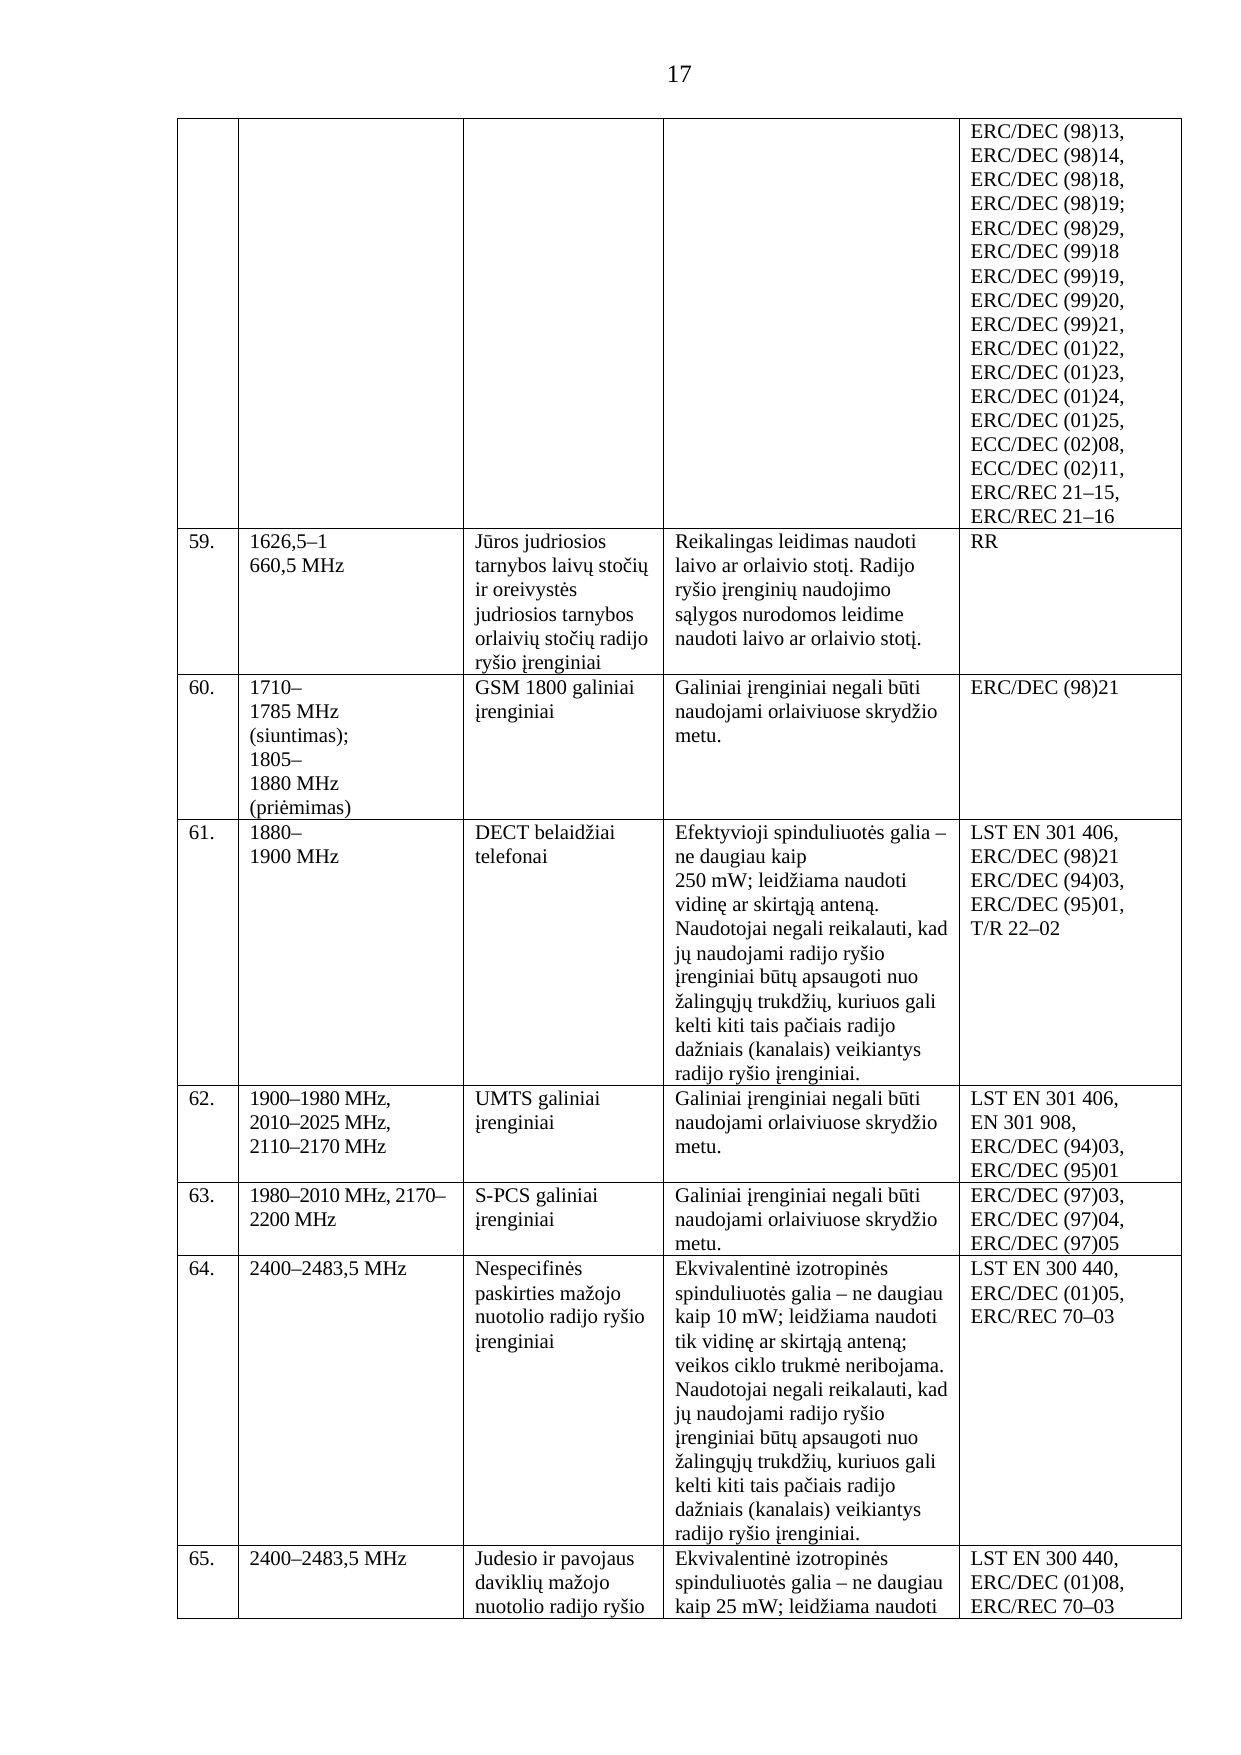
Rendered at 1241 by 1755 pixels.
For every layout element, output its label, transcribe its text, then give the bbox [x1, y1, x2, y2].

table_cell 1900–1980 MHz, 2010–2025 MHz, 2110–2170 MHz [239, 1086, 463, 1182]
table_cell 1980–2010 MHz, 2170–2200 MHz [239, 1183, 463, 1255]
table_cell Efektyvioji spinduliuotės galia – ne daugiau kaip 250 mW; leidžiama naudoti vidinę ar skirtąją anteną. Naudotojai negali reikalauti, kad jų naudojami radijo ryšio įrenginiai būtų apsaugoti nuo žalingųjų trukdžių, kuriuos gali kelti kiti tais pačiais radijo dažniais (kanalais) veikiantys radijo ryšio įrenginiai. [664, 820, 959, 1085]
table_cell ERC/DEC (98)21 [960, 675, 1181, 819]
table_cell [664, 119, 959, 528]
table_cell 2400–2483,5 MHz [239, 1256, 463, 1545]
table_cell GSM 1800 galiniai įrenginiai [464, 675, 663, 819]
table_cell 2400–2483,5 MHz [239, 1546, 463, 1618]
table_cell 59. [178, 529, 238, 674]
table_cell ERC/DEC (97)03, ERC/DEC (97)04, ERC/DEC (97)05 [960, 1183, 1181, 1255]
table_cell LST EN 301 406, EN 301 908, ERC/DEC (94)03, ERC/DEC (95)01 [960, 1086, 1181, 1182]
table_cell Judesio ir pavojaus daviklių mažojo nuotolio radijo ryšio [464, 1546, 663, 1618]
table_cell 1710– 1785 MHz (siuntimas); 1805– 1880 MHz (priėmimas) [239, 675, 463, 819]
table_cell [464, 119, 663, 528]
table_cell LST EN 301 406, ERC/DEC (98)21 ERC/DEC (94)03, ERC/DEC (95)01, T/R 22–02 [960, 820, 1181, 1085]
table_cell LST EN 300 440, ERC/DEC (01)05, ERC/REC 70–03 [960, 1256, 1181, 1545]
table_cell Galiniai įrenginiai negali būti naudojami orlaiviuose skrydžio metu. [664, 1183, 959, 1255]
table_cell Ekvivalentinė izotropinės spinduliuotės galia – ne daugiau kaip 10 mW; leidžiama naudoti tik vidinę ar skirtąją anteną; veikos ciklo trukmė neribojama. Naudotojai negali reikalauti, kad jų naudojami radijo ryšio įrenginiai būtų apsaugoti nuo žalingųjų trukdžių, kuriuos gali kelti kiti tais pačiais radijo dažniais (kanalais) veikiantys radijo ryšio įrenginiai. [664, 1256, 959, 1545]
table_cell DECT belaidžiai telefonai [464, 820, 663, 1085]
table_cell Galiniai įrenginiai negali būti naudojami orlaiviuose skrydžio metu. [664, 1086, 959, 1182]
table_cell Nespecifinės paskirties mažojo nuotolio radijo ryšio įrenginiai [464, 1256, 663, 1545]
table_cell [239, 119, 463, 528]
table_cell ERC/DEC (98)13, ERC/DEC (98)14, ERC/DEC (98)18, ERC/DEC (98)19; ERC/DEC (98)29, ERC/DEC (99)18 ERC/DEC (99)19, ERC/DEC (99)20, ERC/DEC (99)21, ERC/DEC (01)22, ERC/DEC (01)23, ERC/DEC (01)24, ERC/DEC (01)25, ECC/DEC (02)08, ECC/DEC (02)11, ERC/REC 21–15, ERC/REC 21–16 [960, 119, 1181, 528]
table_cell Reikalingas leidimas naudoti laivo ar orlaivio stotį. Radijo ryšio įrenginių naudojimo sąlygos nurodomos leidime naudoti laivo ar orlaivio stotį. [664, 529, 959, 674]
table_cell 65. [178, 1546, 238, 1618]
table_cell 62. [178, 1086, 238, 1182]
table_cell 60. [178, 675, 238, 819]
table_cell [178, 119, 238, 528]
table_cell S-PCS galiniai įrenginiai [464, 1183, 663, 1255]
table_cell 1880– 1900 MHz [239, 820, 463, 1085]
table_cell 64. [178, 1256, 238, 1545]
table_cell Ekvivalentinė izotropinės spinduliuotės galia – ne daugiau kaip 25 mW; leidžiama naudoti [664, 1546, 959, 1618]
table_cell 63. [178, 1183, 238, 1255]
table_cell LST EN 300 440, ERC/DEC (01)08, ERC/REC 70–03 [960, 1546, 1181, 1618]
table_cell 61. [178, 820, 238, 1085]
table_cell RR [960, 529, 1181, 674]
table_cell Galiniai įrenginiai negali būti naudojami orlaiviuose skrydžio metu. [664, 675, 959, 819]
table_cell 1626,5–1 660,5 MHz [239, 529, 463, 674]
table_cell Jūros judriosios tarnybos laivų stočių ir oreivystės judriosios tarnybos orlaivių stočių radijo ryšio įrenginiai [464, 529, 663, 674]
table_cell UMTS galiniai įrenginiai [464, 1086, 663, 1182]
